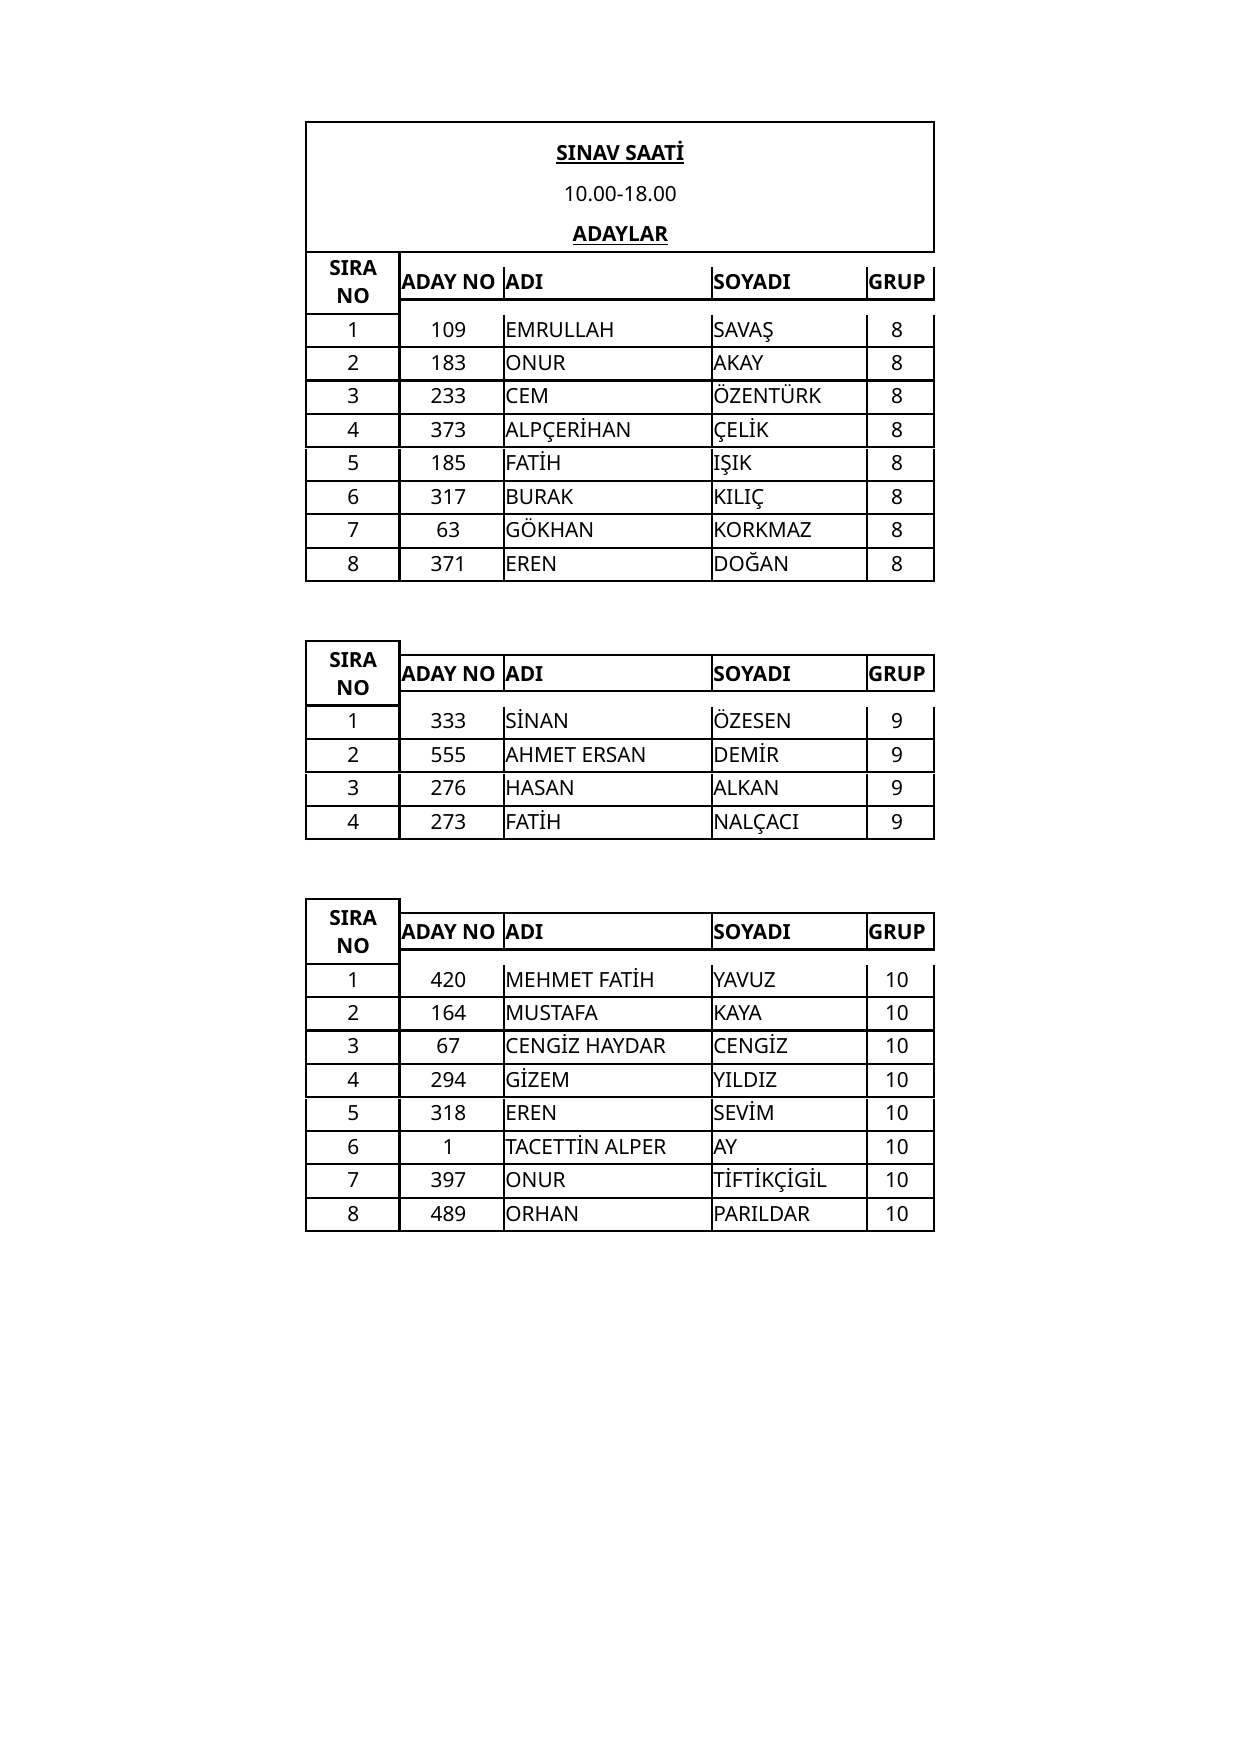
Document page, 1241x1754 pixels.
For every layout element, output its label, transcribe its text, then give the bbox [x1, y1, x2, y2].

table_cell 3 [307, 382, 398, 413]
table_cell 109 [401, 315, 503, 346]
table_cell KAYA [713, 998, 866, 1029]
table_cell 294 [401, 1065, 503, 1096]
table_cell [868, 951, 935, 965]
table_cell 1 [307, 315, 398, 346]
table_cell 185 [401, 449, 503, 480]
table_cell ADI [505, 656, 711, 690]
table_cell 5 [307, 1099, 398, 1130]
table_cell 3 [307, 774, 398, 805]
table_cell 10 [868, 1032, 933, 1063]
table_cell [401, 840, 505, 869]
table_cell [868, 582, 935, 611]
table_cell [401, 951, 505, 965]
table_cell TACETTİN ALPER [505, 1132, 711, 1163]
table_cell EREN [505, 549, 711, 580]
table_cell [713, 640, 868, 654]
table_cell 3 [307, 1032, 398, 1063]
table_cell 183 [401, 348, 503, 379]
table_cell [401, 898, 505, 912]
table_cell 10 [868, 1199, 933, 1230]
table_cell 8 [868, 449, 933, 480]
table_cell 10 [868, 1132, 933, 1163]
table_cell [505, 640, 713, 654]
table_cell GİZEM [505, 1065, 711, 1096]
table_cell FATİH [505, 807, 711, 838]
table_cell ORHAN [505, 1199, 711, 1230]
table_cell 8 [868, 415, 933, 446]
table_cell PARILDAR [713, 1199, 866, 1230]
table_cell 420 [401, 965, 503, 996]
table_cell 317 [401, 482, 503, 513]
table_cell 2 [307, 348, 398, 379]
table_cell [305, 869, 401, 898]
table_cell TİFTİKÇİGİL [713, 1165, 866, 1197]
table_cell [401, 869, 505, 898]
table_cell [713, 840, 868, 869]
table_cell ALPÇERİHAN [505, 415, 711, 446]
table_cell 397 [401, 1165, 503, 1197]
table_cell SIRA NO [307, 642, 398, 704]
table_cell [713, 611, 868, 640]
table_cell 10 [868, 1065, 933, 1096]
table_cell 63 [401, 515, 503, 547]
table_cell 8 [868, 315, 933, 346]
table_cell SOYADI [713, 656, 866, 690]
table_cell [505, 898, 713, 912]
table_cell ONUR [505, 348, 711, 379]
table_cell [713, 692, 868, 707]
table_cell ADI [505, 914, 711, 948]
table_cell [505, 611, 713, 640]
table_cell MEHMET FATİH [505, 965, 711, 996]
table_cell SEVİM [713, 1099, 866, 1130]
table_cell [868, 611, 935, 640]
table_cell CENGİZ HAYDAR [505, 1032, 711, 1063]
table_cell 1 [307, 707, 398, 738]
table_cell 1 [401, 1132, 503, 1163]
table_cell EMRULLAH [505, 315, 711, 346]
table_cell 10 [868, 965, 933, 996]
table_cell NALÇACI [713, 807, 866, 838]
table_cell [713, 869, 868, 898]
table_cell [401, 692, 505, 707]
table_cell [305, 582, 401, 611]
table_cell ÇELİK [713, 415, 866, 446]
table_cell ALKAN [713, 774, 866, 805]
table_header SINAV SAATİ 10.00-18.00 ADAYLAR [307, 123, 933, 251]
table_cell 2 [307, 740, 398, 771]
table_cell 489 [401, 1199, 503, 1230]
table_cell [713, 301, 868, 315]
table_cell GÖKHAN [505, 515, 711, 547]
table_cell SOYADI [713, 914, 866, 948]
table_cell 67 [401, 1032, 503, 1063]
table_cell 6 [307, 482, 398, 513]
table_cell 10 [868, 1099, 933, 1130]
table_cell 9 [868, 807, 933, 838]
table_cell AY [713, 1132, 866, 1163]
table_cell 4 [307, 1065, 398, 1096]
table_cell [505, 692, 713, 707]
table_cell 233 [401, 382, 503, 413]
table_cell 273 [401, 807, 503, 838]
table_cell 8 [868, 382, 933, 413]
table_cell [868, 840, 935, 869]
table_cell BURAK [505, 482, 711, 513]
table_cell [868, 640, 935, 654]
table_cell [401, 611, 505, 640]
table_cell 8 [868, 348, 933, 379]
table_cell DOĞAN [713, 549, 866, 580]
table_cell SIRA NO [307, 253, 398, 313]
table_cell SİNAN [505, 707, 711, 738]
table_cell 333 [401, 707, 503, 738]
table_cell 9 [868, 707, 933, 738]
table_cell [505, 301, 713, 315]
table_cell 8 [868, 482, 933, 513]
table_header [219, 118, 1022, 1264]
table_cell [868, 898, 935, 912]
table_cell FATİH [505, 449, 711, 480]
table_cell [401, 640, 505, 654]
table_cell GRUP [868, 253, 935, 298]
table_cell KORKMAZ [713, 515, 866, 547]
table_cell 10 [868, 998, 933, 1029]
table_cell [713, 898, 868, 912]
table_cell YILDIZ [713, 1065, 866, 1096]
table_cell SIRA NO [307, 900, 398, 963]
table_cell EREN [505, 1099, 711, 1130]
table_cell 7 [307, 1165, 398, 1197]
table_cell 9 [868, 774, 933, 805]
table_cell 8 [307, 1199, 398, 1230]
table_cell [868, 692, 935, 707]
table_cell 7 [307, 515, 398, 547]
table_cell 164 [401, 998, 503, 1029]
table_cell ONUR [505, 1165, 711, 1197]
table_cell 6 [307, 1132, 398, 1163]
table_cell ADAY NO [401, 253, 505, 298]
table_cell 318 [401, 1099, 503, 1130]
table_cell 8 [307, 549, 398, 580]
table_cell [505, 951, 713, 965]
table_cell 8 [868, 549, 933, 580]
table_cell SOYADI [713, 253, 868, 298]
table_cell 1 [307, 965, 398, 996]
table_cell AKAY [713, 348, 866, 379]
table_cell 4 [307, 415, 398, 446]
table_cell 555 [401, 740, 503, 771]
table_cell 371 [401, 549, 503, 580]
table_cell [713, 951, 868, 965]
table_cell ADI [505, 253, 713, 298]
table_cell CEM [505, 382, 711, 413]
table_cell [505, 582, 713, 611]
table_cell 373 [401, 415, 503, 446]
table_cell [305, 611, 401, 640]
table_cell ÖZENTÜRK [713, 382, 866, 413]
table_cell AHMET ERSAN [505, 740, 711, 771]
table_cell CENGİZ [713, 1032, 866, 1063]
table_cell IŞIK [713, 449, 866, 480]
table_cell 10 [868, 1165, 933, 1197]
table_cell ÖZESEN [713, 707, 866, 738]
table_cell DEMİR [713, 740, 866, 771]
table_cell ADAY NO [401, 914, 503, 948]
table_cell 2 [307, 998, 398, 1029]
table_cell HASAN [505, 774, 711, 805]
table_cell GRUP [868, 914, 933, 948]
table_cell 9 [868, 740, 933, 771]
table_cell [401, 582, 505, 611]
table_cell MUSTAFA [505, 998, 711, 1029]
table_cell 276 [401, 774, 503, 805]
table_cell [505, 840, 713, 869]
table_cell ADAY NO [401, 656, 503, 690]
table_cell [505, 869, 713, 898]
table_cell 5 [307, 449, 398, 480]
table_cell 4 [307, 807, 398, 838]
table_cell KILIÇ [713, 482, 866, 513]
table_cell GRUP [868, 656, 933, 690]
table_cell [713, 582, 868, 611]
table_cell YAVUZ [713, 965, 866, 996]
table_cell [305, 840, 401, 869]
table_cell 8 [868, 515, 933, 547]
table_cell [401, 301, 505, 315]
table_cell [868, 869, 935, 898]
table_cell SAVAŞ [713, 315, 866, 346]
table_cell [868, 301, 935, 315]
